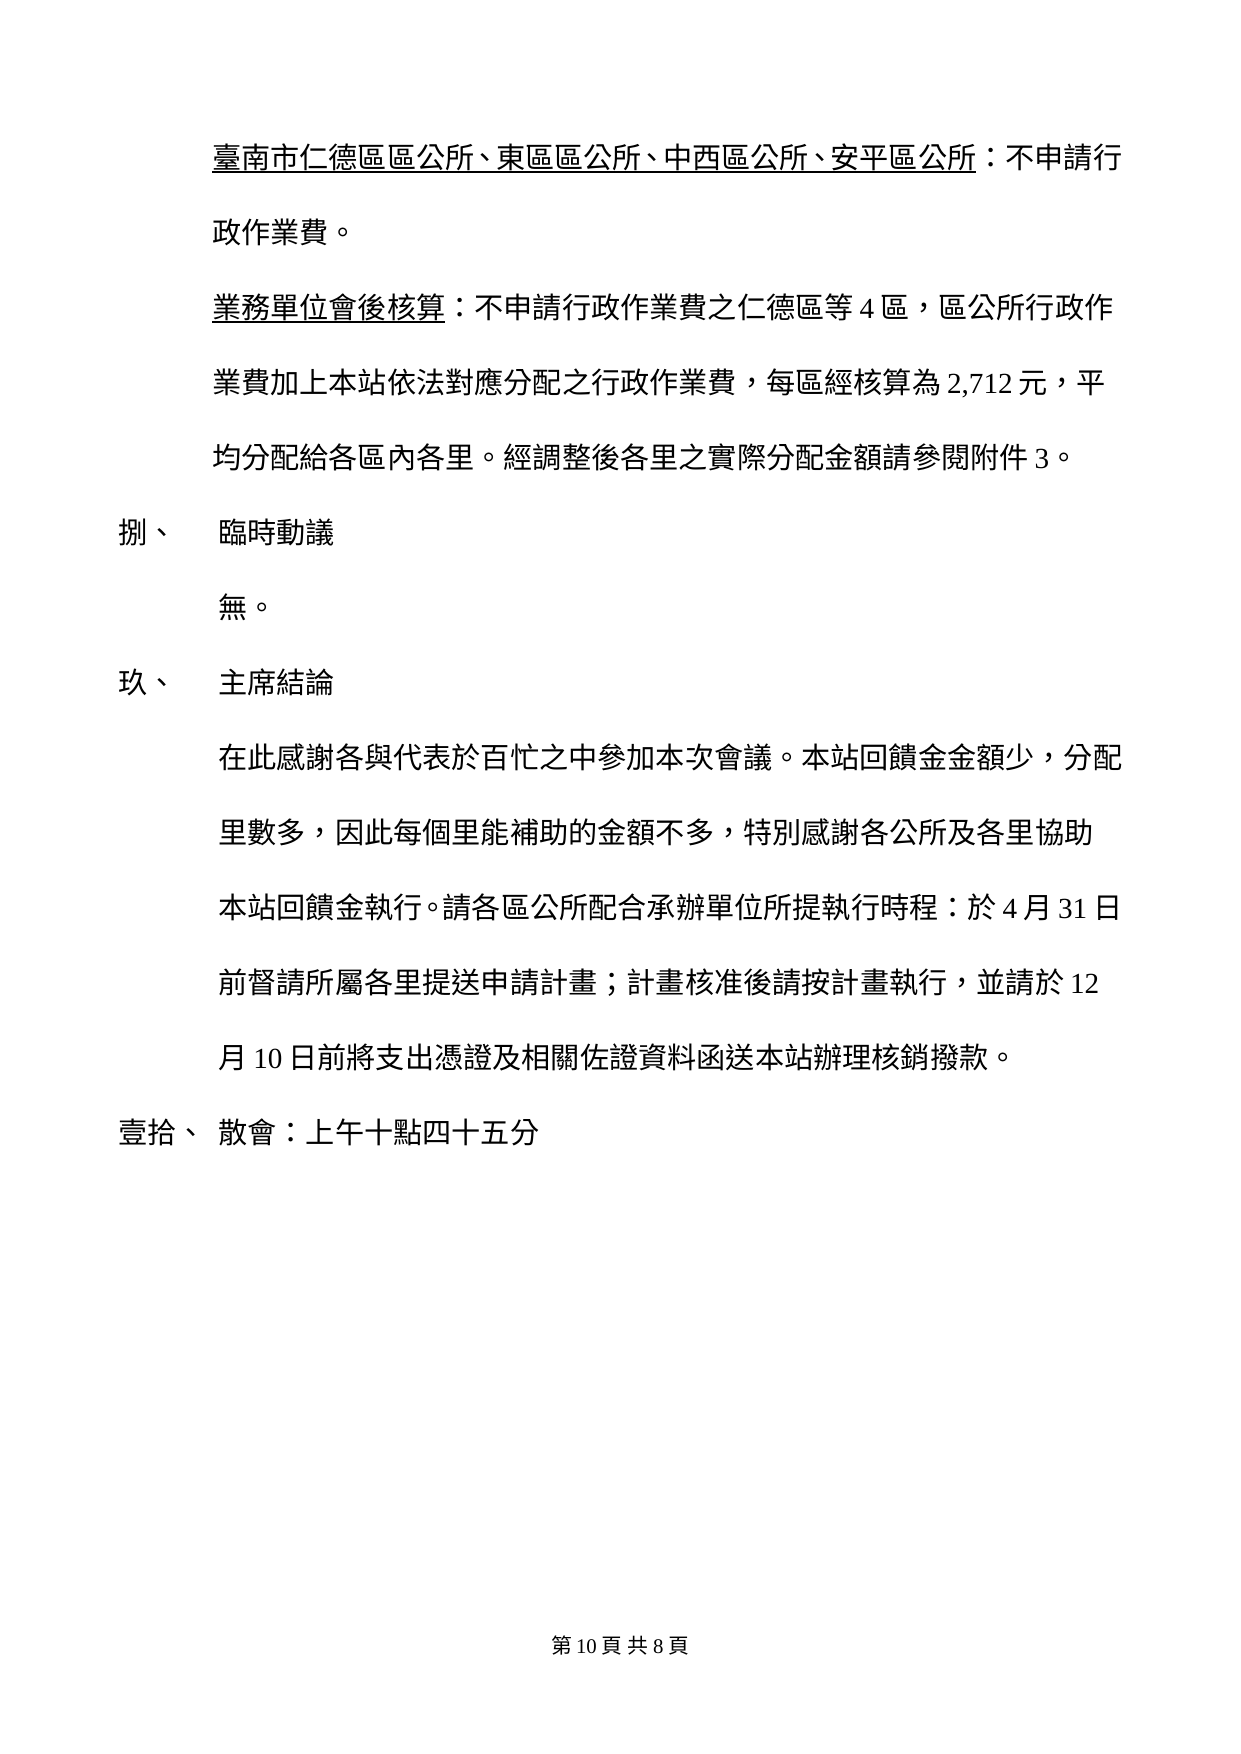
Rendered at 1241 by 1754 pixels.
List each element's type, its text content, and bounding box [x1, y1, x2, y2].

list 臨時動議 [118, 493, 1122, 568]
list 主席結論 [118, 643, 1122, 718]
text 業務單位會後核算：不申請行政作業費之仁德區等4區，區公所行政作業費加上本站依法對應分配之行政作業費，每區經核算為2,712元，平均分配給各區內各里。經調整後各里之實際分配金額請參閱附件3。 [212, 268, 1122, 493]
text 無。 [218, 568, 1122, 643]
text 在此感謝各與代表於百忙之中參加本次會議。本站回饋金金額少，分配里數多，因此每個里能補助的金額不多，特別感謝各公所及各里協助本站回饋金執行。請各區公所配合承辦單位所提執行時程：於4月31日前督請所屬各里提送申請計畫；計畫核准後請按計畫執行，並請於12月10日前將支出憑證及相關佐證資料函送本站辦理核銷撥款。 [218, 718, 1122, 1093]
text 臺南市仁德區區公所、東區區公所、中西區公所、安平區公所：不申請行政作業費。 [212, 118, 1122, 268]
list 散會：上午十點四十五分 [118, 1093, 1122, 1168]
